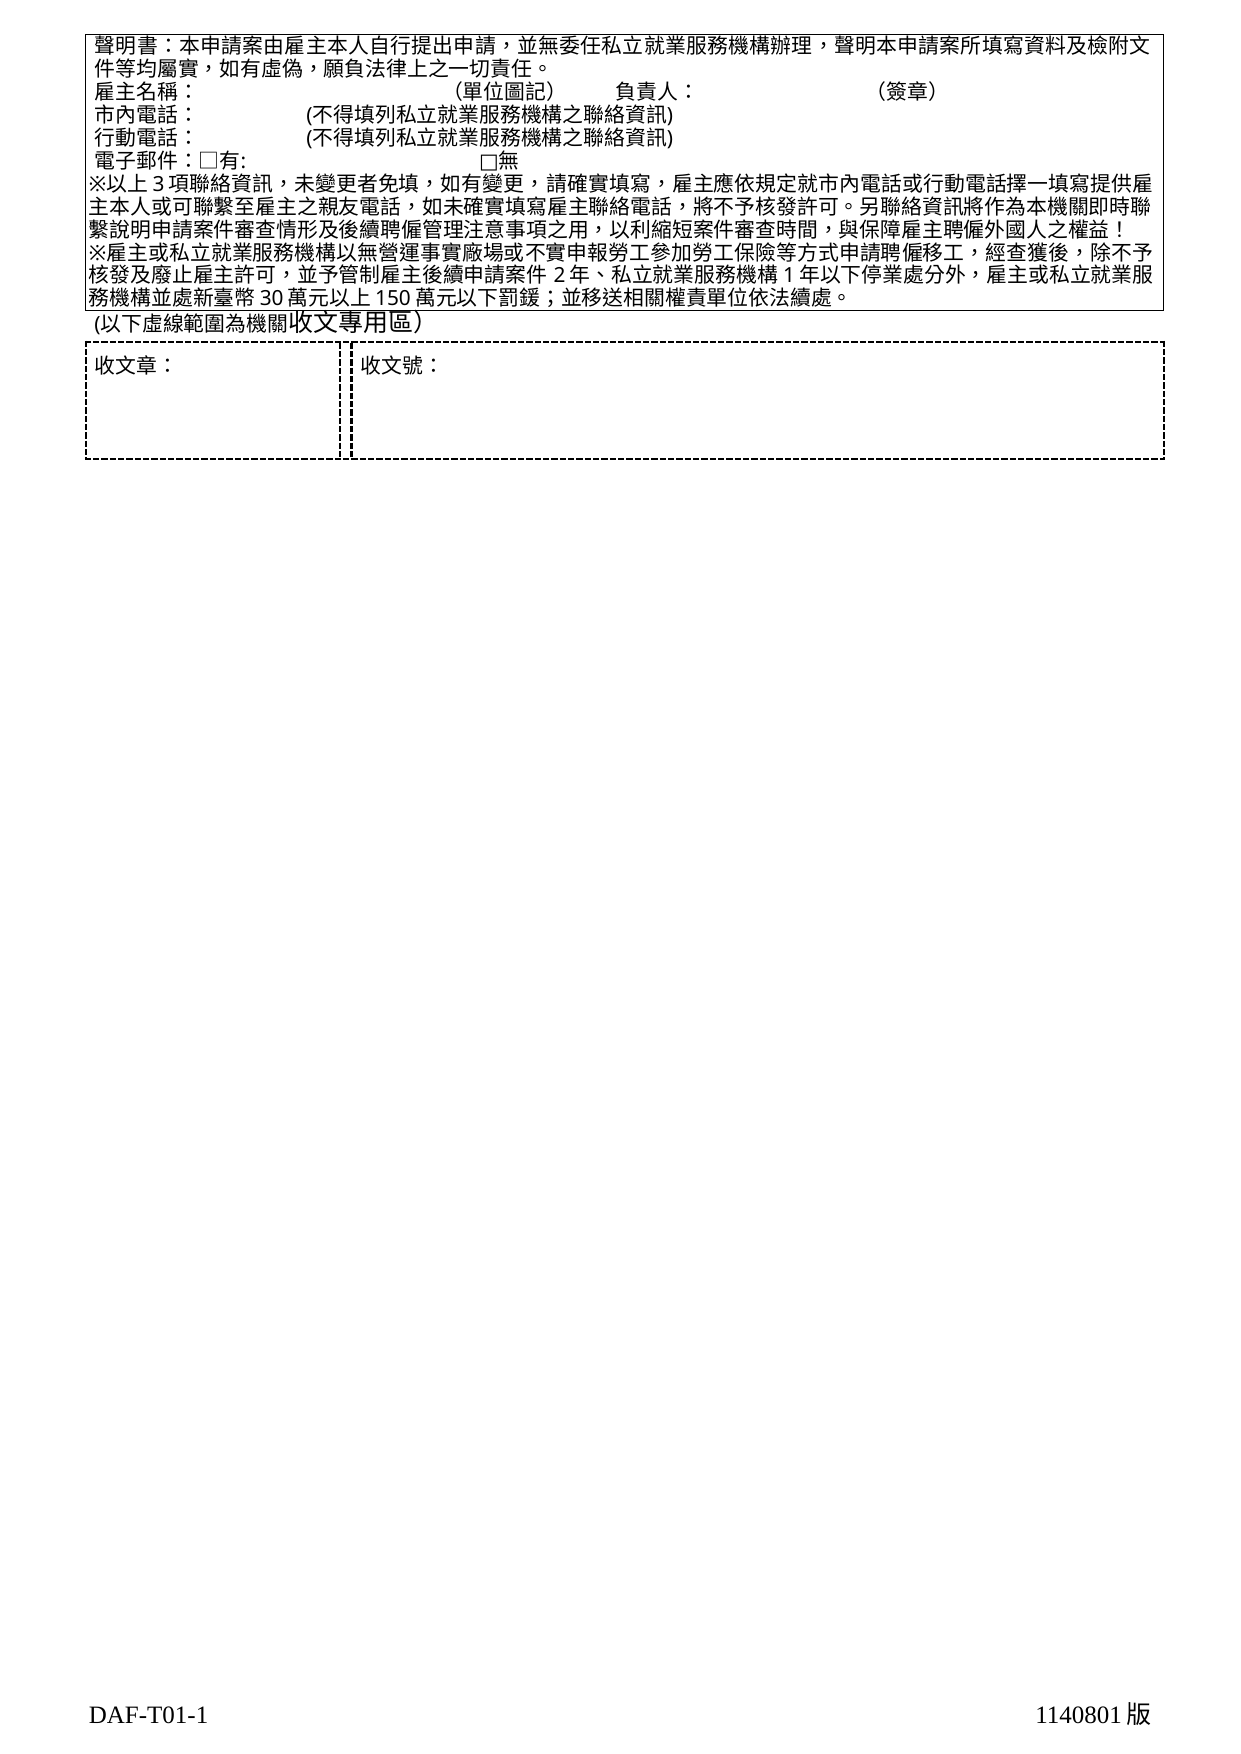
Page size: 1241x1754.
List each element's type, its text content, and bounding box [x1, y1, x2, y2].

table_header 收文章： [86, 341, 340, 458]
table_header 收文號： [351, 341, 1164, 458]
table_header [340, 341, 351, 458]
text (以下虛線範圍為機關收文專用區） [89, 311, 1152, 336]
table_cell 聲明書：本申請案由雇主本人自行提出申請，並無委任私立就業服務機構辦理，聲明本申請案所填寫資料及檢附文件等均屬實，如有虛偽，願負法律上之一切責任。 雇主名稱： （單位圖記） 負責人： （簽章） 市內電話： (不得填列私立就業服務機構之聯絡資訊) 行動電話： (不得填列私立就業服務機構之聯絡資訊) 電子郵件：□有: □無 ※以上3項聯絡資訊，未變更者免填，如有變更，請確實填寫，雇主應依規定就市內電話或行動電話擇一填寫提供雇主本人或可聯繫至雇主之親友電話，如未確實填寫雇主聯絡電話，將不予核發許可。另聯絡資訊將作為本機關即時聯繫說明申請案件審查情形及後續聘僱管理注意事項之用，以利縮短案件審查時間，與保障雇主聘僱外國人之權益！ ※雇主或私立就業服務機構以無營運事實廠場或不實申報勞工參加勞工保險等方式申請聘僱移工，經查獲後，除不予核發及廢止雇主許可，並予管制雇主後續申請案件2年、私立就業服務機構1年以下停業處分外，雇主或私立就業服務機構並處新臺幣30萬元以上150萬元以下罰鍰；並移送相關權責單位依法續處。 [86, 35, 1163, 310]
